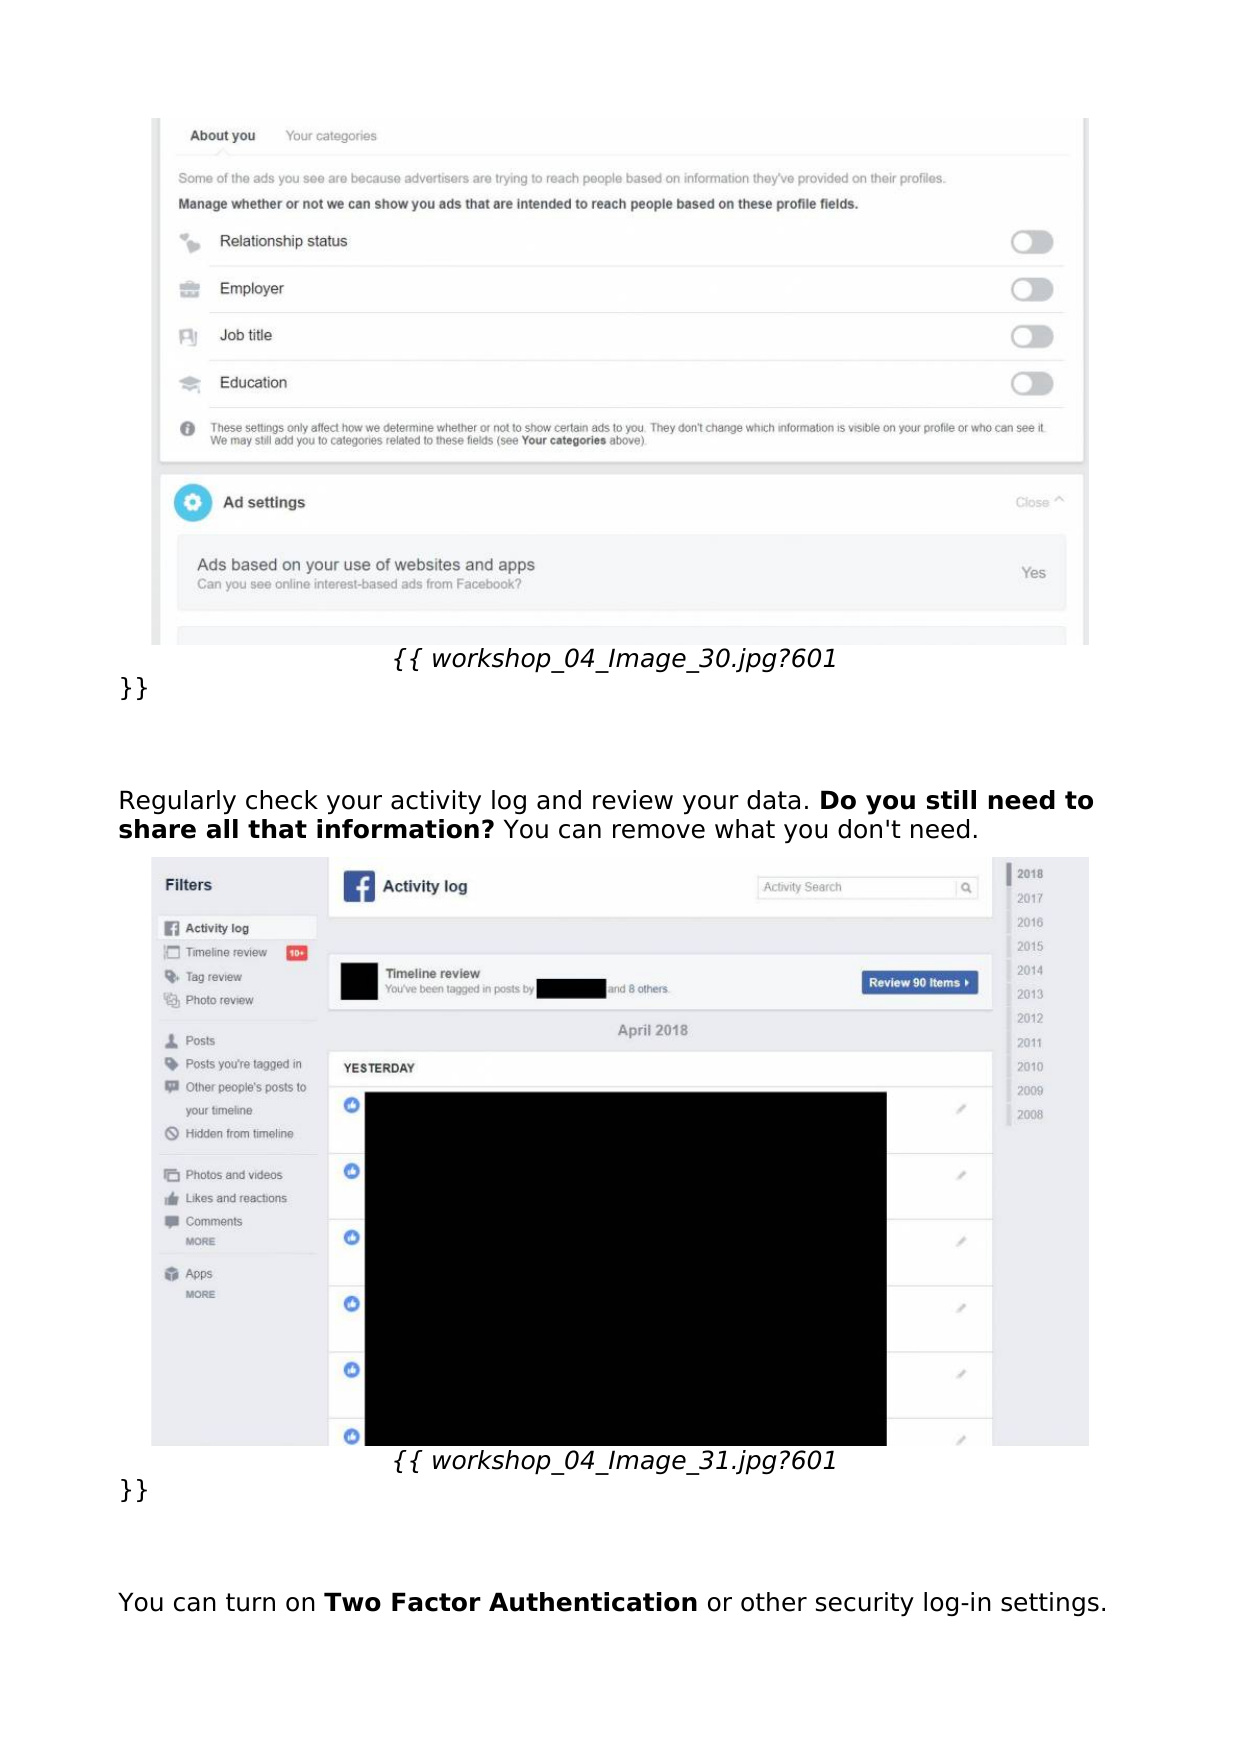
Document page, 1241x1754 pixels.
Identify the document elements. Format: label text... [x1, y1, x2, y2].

text {{ workshop_04_Image_30.jpg?601 [151, 645, 1089, 673]
text Regularly check your activity log and review your data. Do you still need to share all that information? You can remove what you don't need. [118, 786, 1122, 845]
text }} [118, 118, 1122, 702]
picture [151, 118, 1089, 645]
text {{ workshop_04_Image_31.jpg?601 [151, 1446, 1089, 1475]
text }} [118, 857, 1122, 1504]
text You can turn on Two Factor Authentication or other security log-in settings. [118, 1588, 1122, 1617]
picture [151, 857, 1089, 1446]
